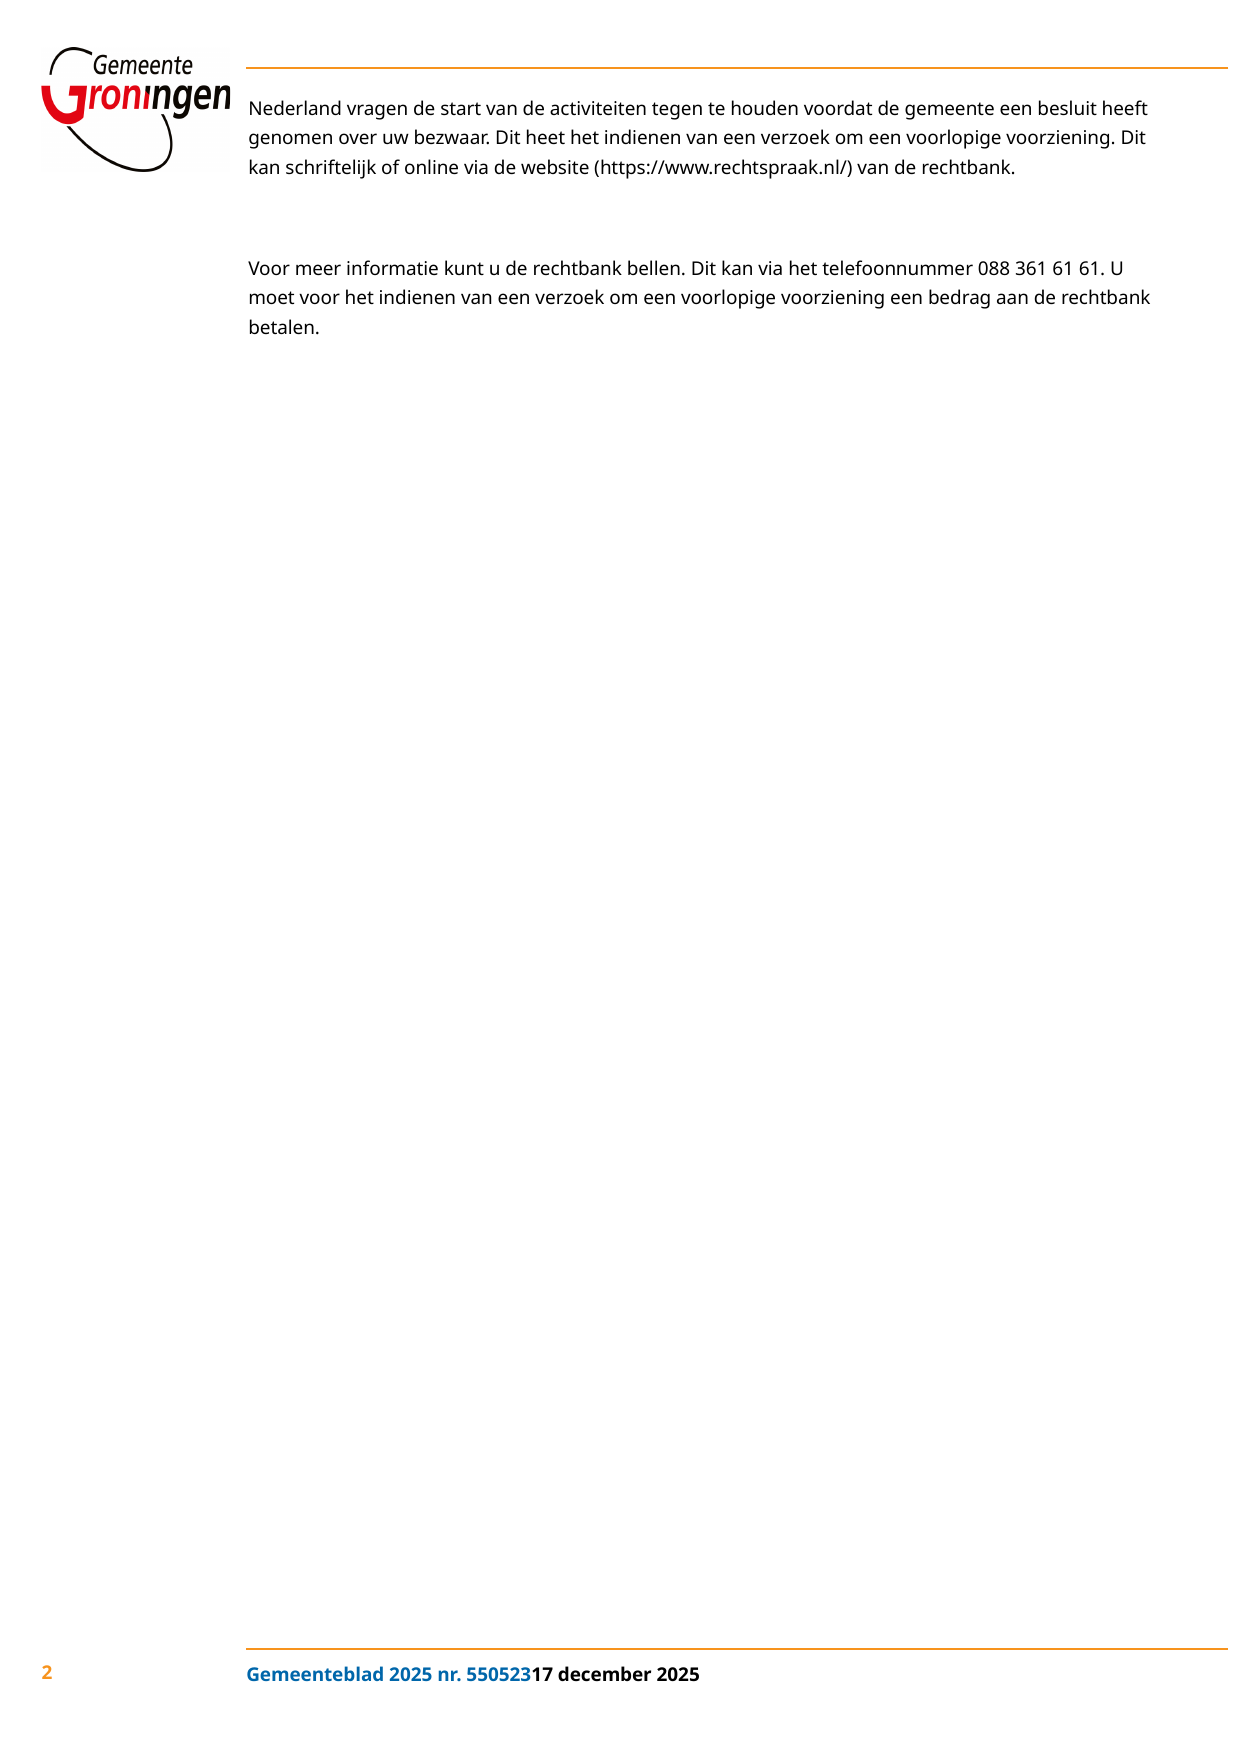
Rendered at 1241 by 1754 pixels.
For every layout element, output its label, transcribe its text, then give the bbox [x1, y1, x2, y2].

text Voor meer informatie kunt u de rechtbank bellen. Dit kan via het telefoonnummer 088 361 61 61. U moet voor het indienen van een verzoek om een voorlopige voorziening een bedrag aan de rechtbank betalen. [248, 255, 1152, 340]
picture [41, 47, 231, 172]
text Nederland vragen de start van de activiteiten tegen te houden voordat de gemeente een besluit heeft genomen over uw bezwaar. Dit heet het indienen van een verzoek om een voorlopige voorziening. Dit kan schriftelijk of online via de website (https://www.rechtspraak.nl/) van de rechtbank. [248, 95, 1152, 180]
